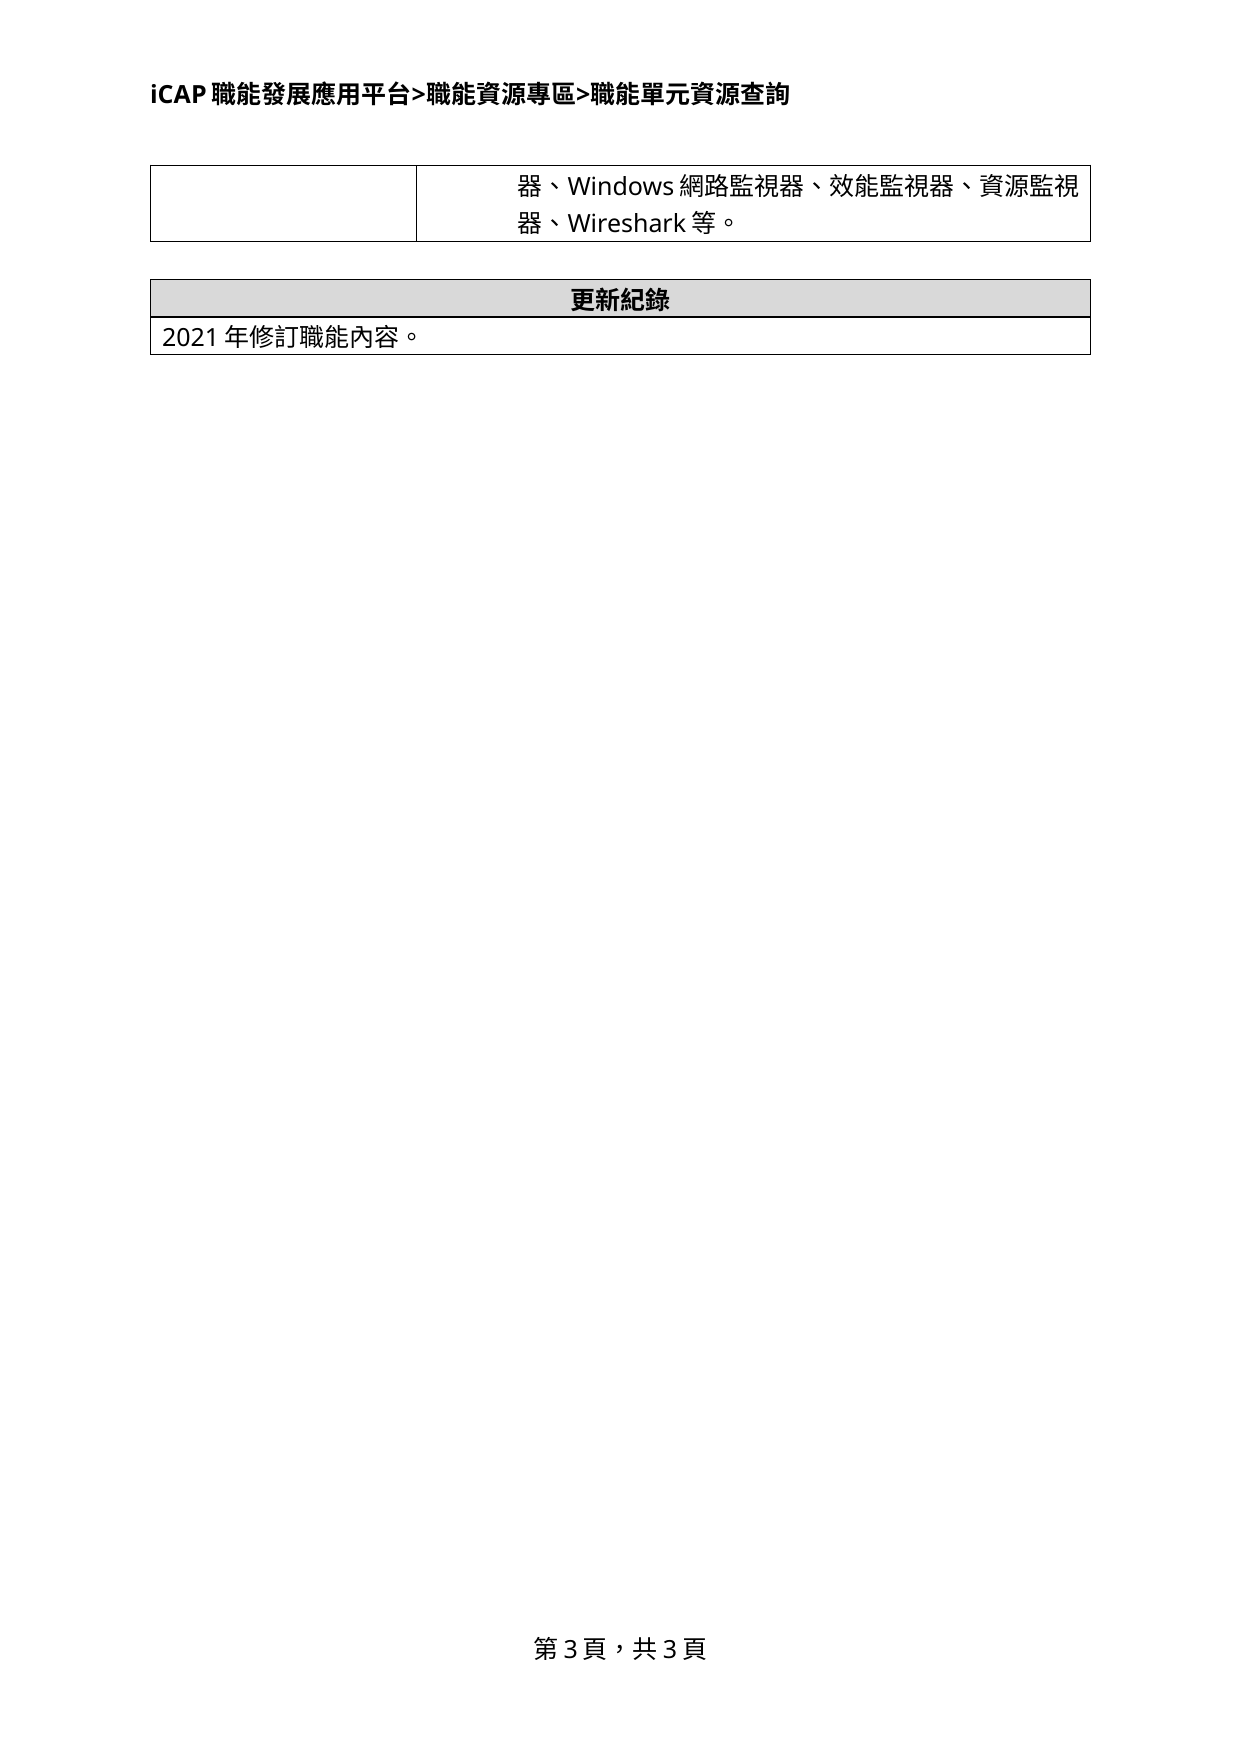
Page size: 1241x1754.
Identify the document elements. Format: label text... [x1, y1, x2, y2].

table_cell 2021年修訂職能內容。 [151, 318, 1090, 354]
table_cell 器、Windows網路監視器、效能監視器、資源監視器、Wireshark等。 [417, 166, 1090, 241]
table_header 更新紀錄 [151, 280, 1090, 316]
table_cell [151, 166, 416, 241]
